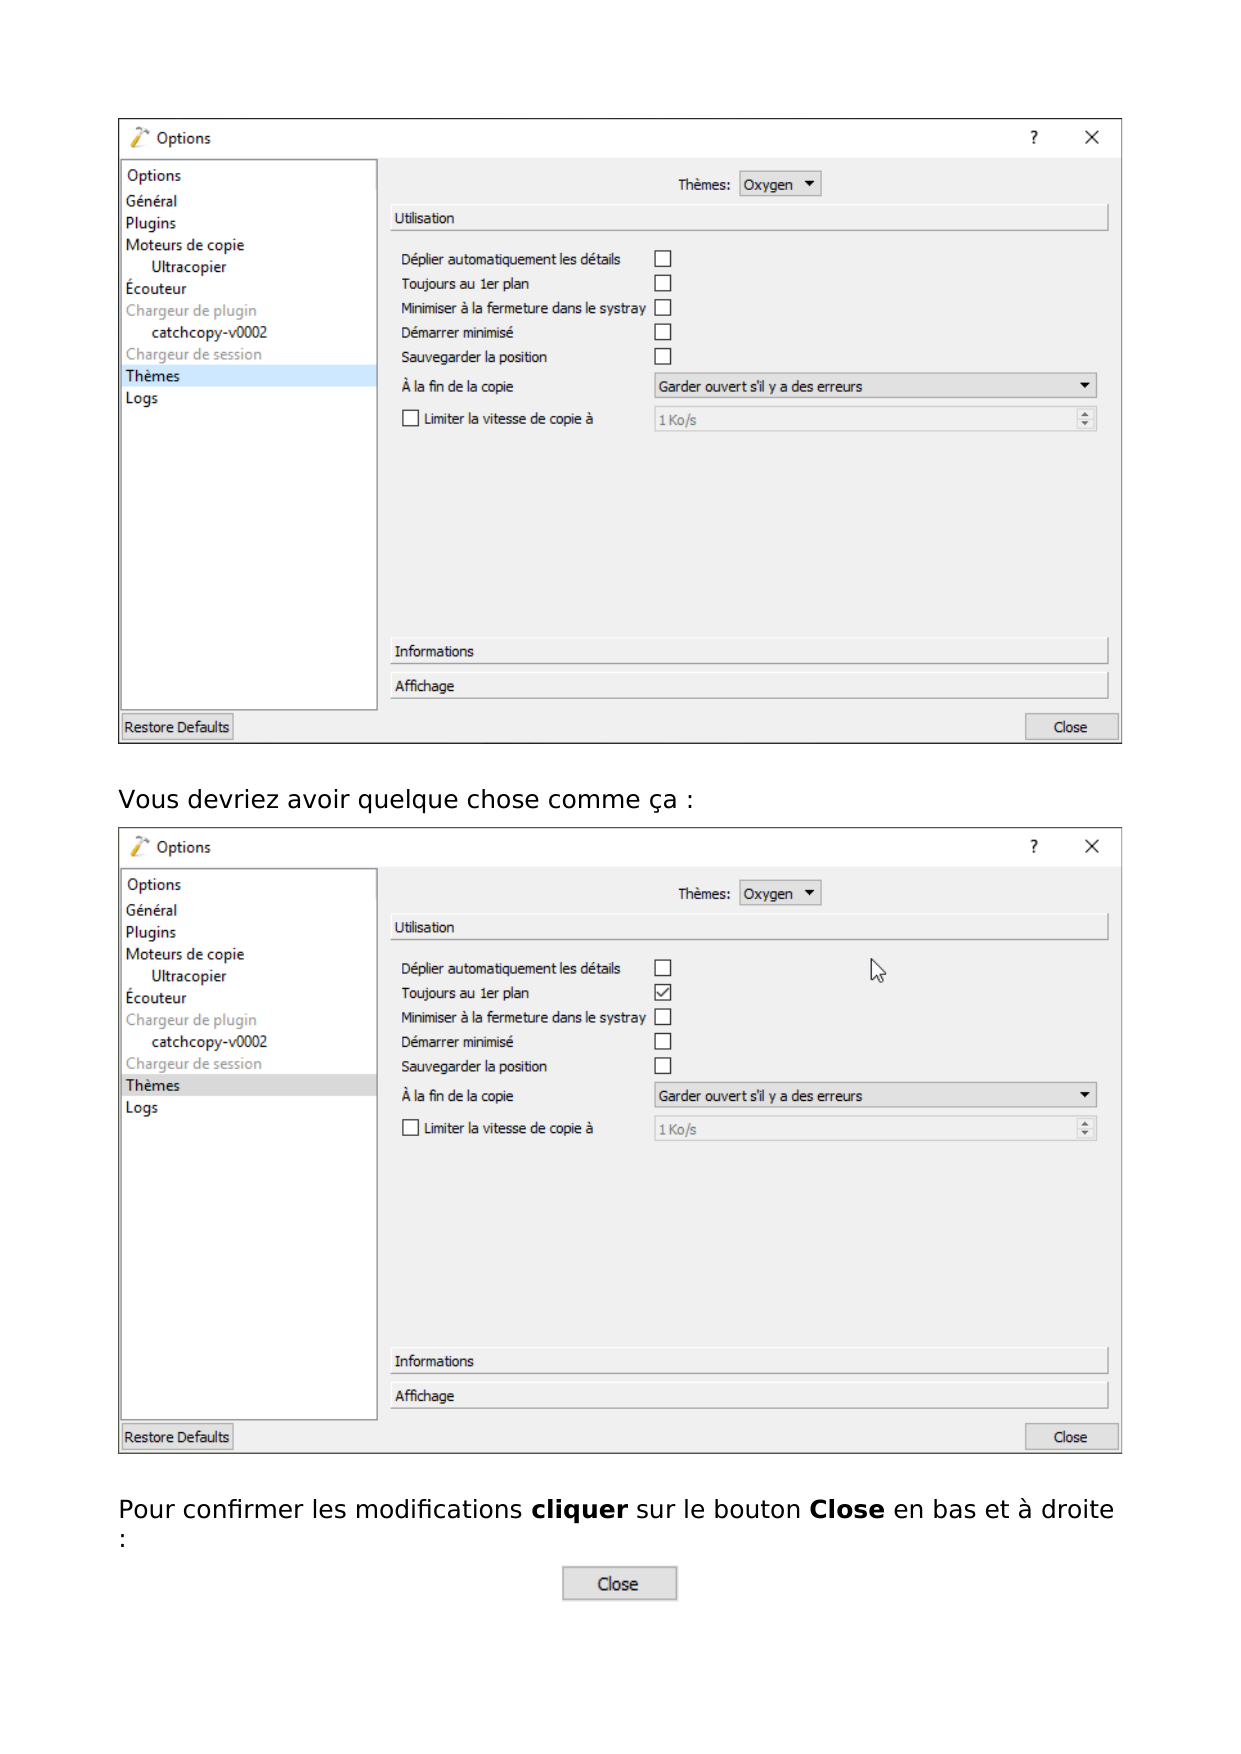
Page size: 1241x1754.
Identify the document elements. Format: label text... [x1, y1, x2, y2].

text Pour confirmer les modifications cliquer sur le bouton Close en bas et à droite : [118, 1495, 1122, 1553]
picture [561, 1565, 679, 1602]
text Vous devriez avoir quelque chose comme ça : [118, 786, 1122, 815]
picture [118, 827, 1123, 1454]
picture [118, 118, 1123, 744]
